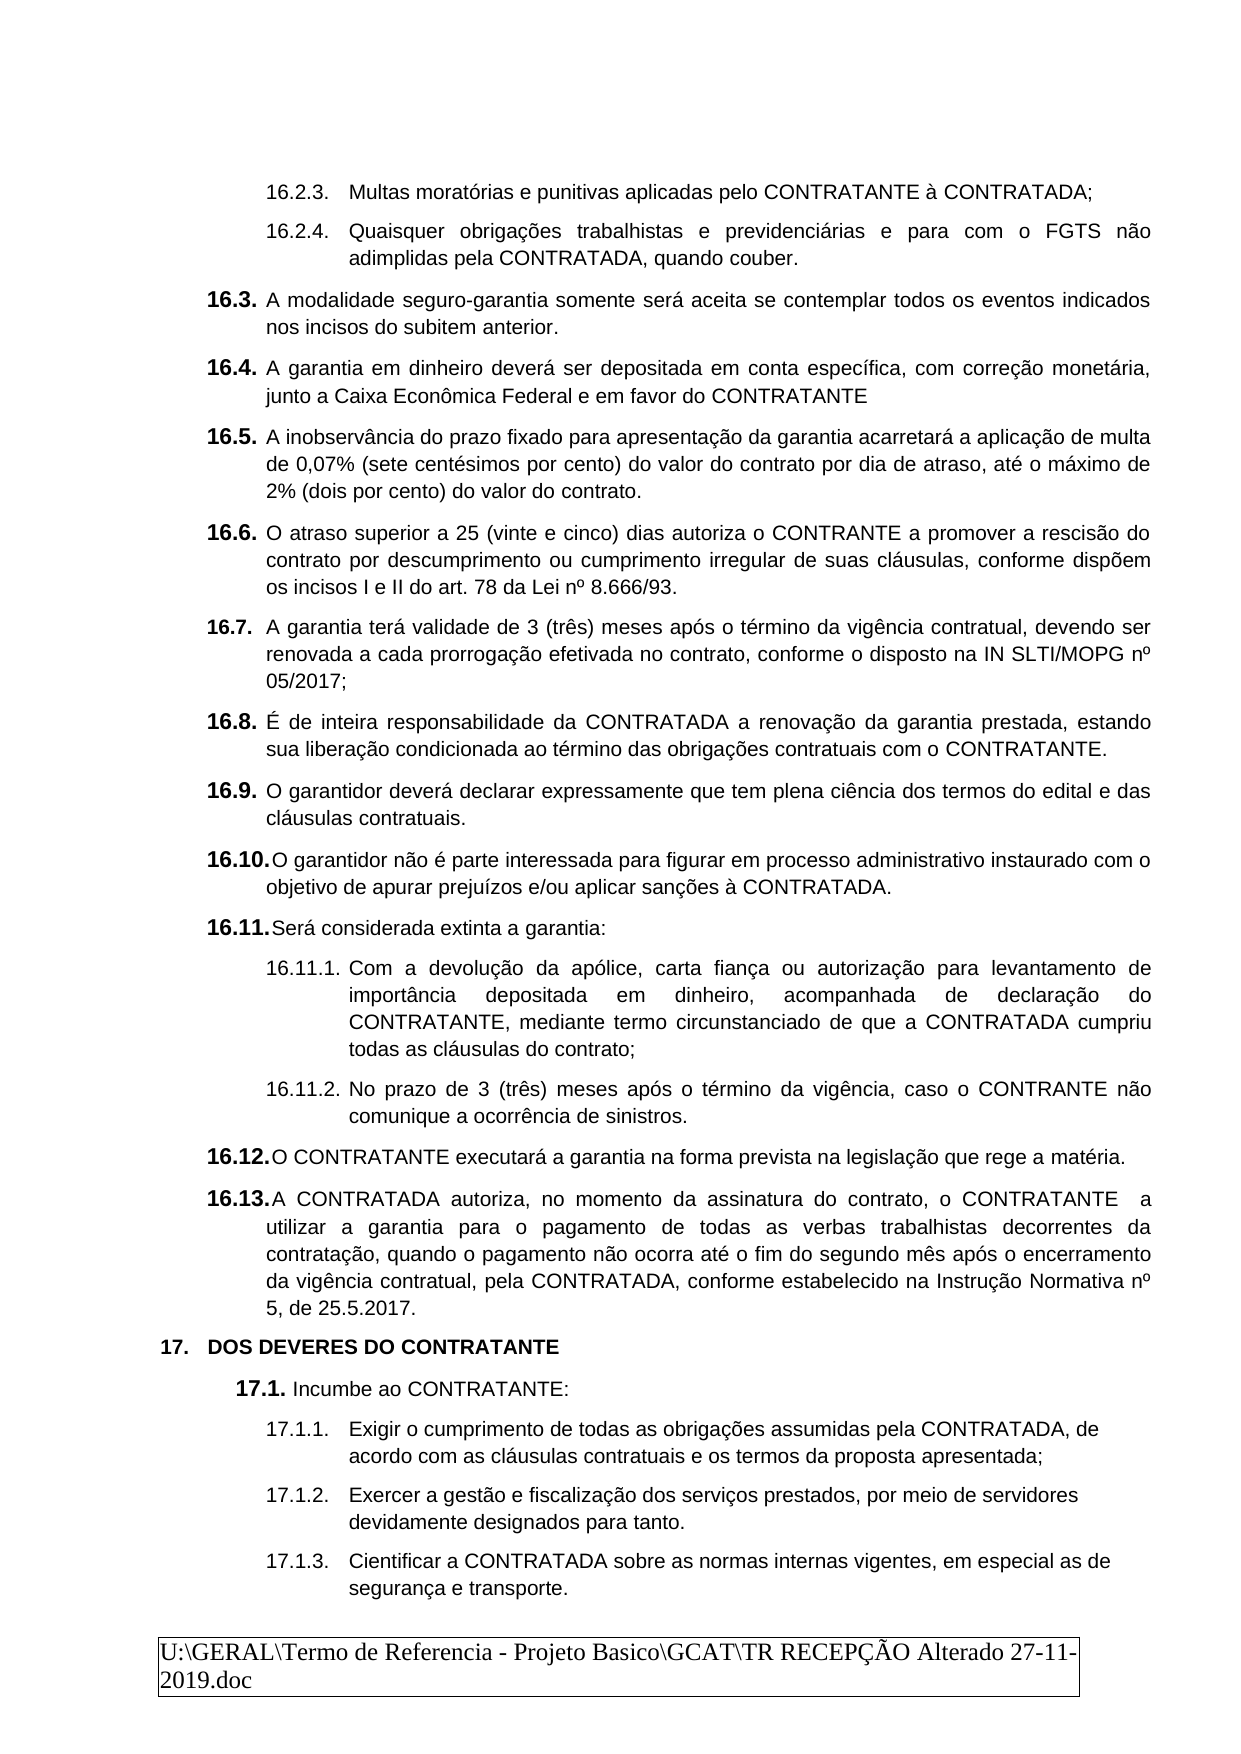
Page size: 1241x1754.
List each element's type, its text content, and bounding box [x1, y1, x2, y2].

list Multas moratórias e punitivas aplicadas pelo CONTRATANTE à CONTRATADA; [266, 179, 1240, 203]
list Quaisquer obrigações trabalhistas e previdenciárias e para com o FGTS não adimplidas pela CONTRATADA, quando couber. [266, 219, 1152, 270]
list A modalidade seguro-garantia somente será aceita se contemplar todos os eventos indicados nos incisos do subitem anterior. [207, 286, 1152, 339]
list A CONTRATADA autoriza, no momento da assinatura do contrato, o CONTRATANTE a utilizar a garantia para o pagamento de todas as verbas trabalhistas decorrentes da contratação, quando o pagamento não ocorra até o fim do segundo mês após o encerramento da vigência contratual, pela CONTRATADA, conforme estabelecido na Instrução Normativa nº 5, de 25.5.2017. [207, 1185, 1152, 1319]
list O atraso superior a 25 (vinte e cinco) dias autoriza o CONTRANTE a promover a rescisão do contrato por descumprimento ou cumprimento irregular de suas cláusulas, conforme dispõem os incisos I e II do art. 78 da Lei nº 8.666/93. [207, 518, 1152, 599]
list Exercer a gestão e fiscalização dos serviços prestados, por meio de servidores devidamente designados para tanto. [266, 1483, 1152, 1534]
list O garantidor não é parte interessada para figurar em processo administrativo instaurado com o objetivo de apurar prejuízos e/ou aplicar sanções à CONTRATADA. [207, 846, 1153, 899]
list É de inteira responsabilidade da CONTRATADA a renovação da garantia prestada, estando sua liberação condicionada ao término das obrigações contratuais com o CONTRATANTE. [207, 708, 1152, 761]
list Cientificar a CONTRATADA sobre as normas internas vigentes, em especial as de segurança e transporte. [266, 1549, 1152, 1600]
list A inobservância do prazo fixado para apresentação da garantia acarretará a aplicação de multa de 0,07% (sete centésimos por cento) do valor do contrato por dia de atraso, até o máximo de 2% (dois por cento) do valor do contrato. [207, 423, 1152, 503]
list No prazo de 3 (três) meses após o término da vigência, caso o CONTRANTE não comunique a ocorrência de sinistros. [266, 1077, 1152, 1127]
subtitle DOS DEVERES DO CONTRATANTE [133, 1335, 559, 1359]
list Exigir o cumprimento de todas as obrigações assumidas pela CONTRATADA, de acordo com as cláusulas contratuais e os termos da proposta apresentada; [266, 1416, 1152, 1467]
list Será considerada extinta a garantia: [207, 914, 1240, 940]
list A garantia terá validade de 3 (três) meses após o término da vigência contratual, devendo ser renovada a cada prorrogação efetivada no contrato, conforme o disposto na IN SLTI/MOPG nº 05/2017; [207, 614, 1152, 692]
list Com a devolução da apólice, carta fiança ou autorização para levantamento de importância depositada em dinheiro, acompanhada de declaração do CONTRATANTE, mediante termo circunstanciado de que a CONTRATADA cumpriu todas as cláusulas do contrato; [266, 956, 1153, 1061]
list Incumbe ao CONTRATANTE: [133, 1374, 569, 1401]
list O garantidor deverá declarar expressamente que tem plena ciência dos termos do edital e das cláusulas contratuais. [207, 777, 1152, 830]
list O CONTRATANTE executará a garantia na forma prevista na legislação que rege a matéria. [207, 1143, 1240, 1169]
list A garantia em dinheiro deverá ser depositada em conta específica, com correção monetária, junto a Caixa Econômica Federal e em favor do CONTRATANTE [207, 354, 1152, 407]
